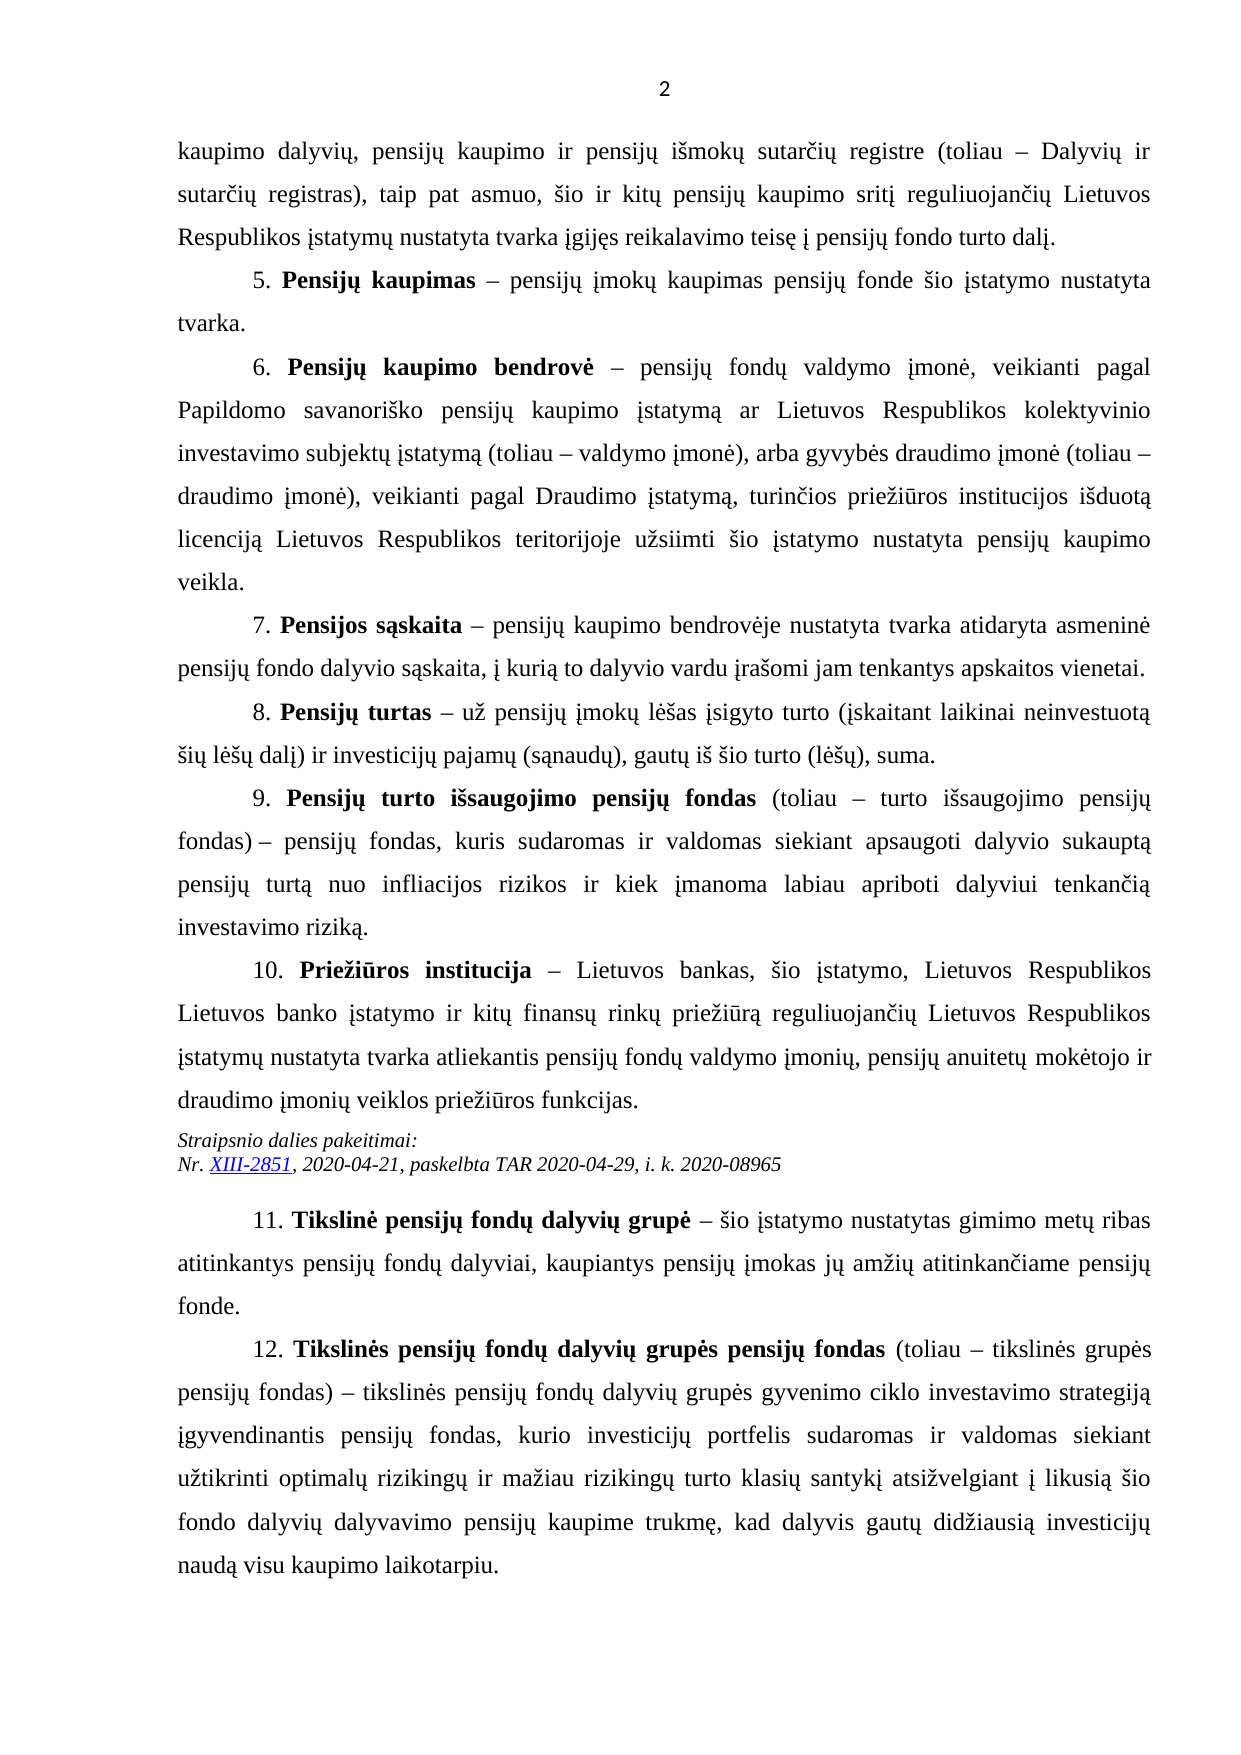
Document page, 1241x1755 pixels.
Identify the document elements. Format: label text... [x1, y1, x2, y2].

text Nr. XIII-2851, 2020-04-21, paskelbta TAR 2020-04-29, i. k. 2020-08965 [177, 1152, 1152, 1176]
text Straipsnio dalies pakeitimai: [177, 1128, 1152, 1152]
text 9. Pensijų turto išsaugojimo pensijų fondas (toliau – turto išsaugojimo pensijų fondas) – pensijų fondas, kuris sudaromas ir valdomas siekiant apsaugoti dalyvio sukauptą pensijų turtą nuo infliacijos rizikos ir kiek įmanoma labiau apriboti dalyviui tenkančią investavimo riziką. [177, 783, 1152, 941]
text 7. Pensijos sąskaita – pensijų kaupimo bendrovėje nustatyta tvarka atidaryta asmeninė pensijų fondo dalyvio sąskaita, į kurią to dalyvio vardu įrašomi jam tenkantys apskaitos vienetai. [177, 610, 1152, 682]
text 6. Pensijų kaupimo bendrovė – pensijų fondų valdymo įmonė, veikianti pagal Papildomo savanoriško pensijų kaupimo įstatymą ar Lietuvos Respublikos kolektyvinio investavimo subjektų įstatymą (toliau – valdymo įmonė), arba gyvybės draudimo įmonė (toliau – draudimo įmonė), veikianti pagal Draudimo įstatymą, turinčios priežiūros institucijos išduotą licenciją Lietuvos Respublikos teritorijoje užsiimti šio įstatymo nustatyta pensijų kaupimo veikla. [177, 352, 1152, 596]
text 5. Pensijų kaupimas – pensijų įmokų kaupimas pensijų fonde šio įstatymo nustatyta tvarka. [177, 265, 1152, 337]
text kaupimo dalyvių, pensijų kaupimo ir pensijų išmokų sutarčių registre (toliau – Dalyvių ir sutarčių registras), taip pat asmuo, šio ir kitų pensijų kaupimo sritį reguliuojančių Lietuvos Respublikos įstatymų nustatyta tvarka įgijęs reikalavimo teisę į pensijų fondo turto dalį. [177, 136, 1152, 251]
text 10. Priežiūros institucija – Lietuvos bankas, šio įstatymo, Lietuvos Respublikos Lietuvos banko įstatymo ir kitų finansų rinkų priežiūrą reguliuojančių Lietuvos Respublikos įstatymų nustatyta tvarka atliekantis pensijų fondų valdymo įmonių, pensijų anuitetų mokėtojo ir draudimo įmonių veiklos priežiūros funkcijas. [177, 955, 1152, 1113]
text 8. Pensijų turtas – už pensijų įmokų lėšas įsigyto turto (įskaitant laikinai neinvestuotą šių lėšų dalį) ir investicijų pajamų (sąnaudų), gautų iš šio turto (lėšų), suma. [177, 697, 1152, 768]
text 11. Tikslinė pensijų fondų dalyvių grupė – šio įstatymo nustatytas gimimo metų ribas atitinkantys pensijų fondų dalyviai, kaupiantys pensijų įmokas jų amžių atitinkančiame pensijų fonde. [177, 1205, 1152, 1320]
text 12. Tikslinės pensijų fondų dalyvių grupės pensijų fondas (toliau – tikslinės grupės pensijų fondas) – tikslinės pensijų fondų dalyvių grupės gyvenimo ciklo investavimo strategiją įgyvendinantis pensijų fondas, kurio investicijų portfelis sudaromas ir valdomas siekiant užtikrinti optimalų rizikingų ir mažiau rizikingų turto klasių santykį atsižvelgiant į likusią šio fondo dalyvių dalyvavimo pensijų kaupime trukmę, kad dalyvis gautų didžiausią investicijų naudą visu kaupimo laikotarpiu. [177, 1334, 1152, 1578]
